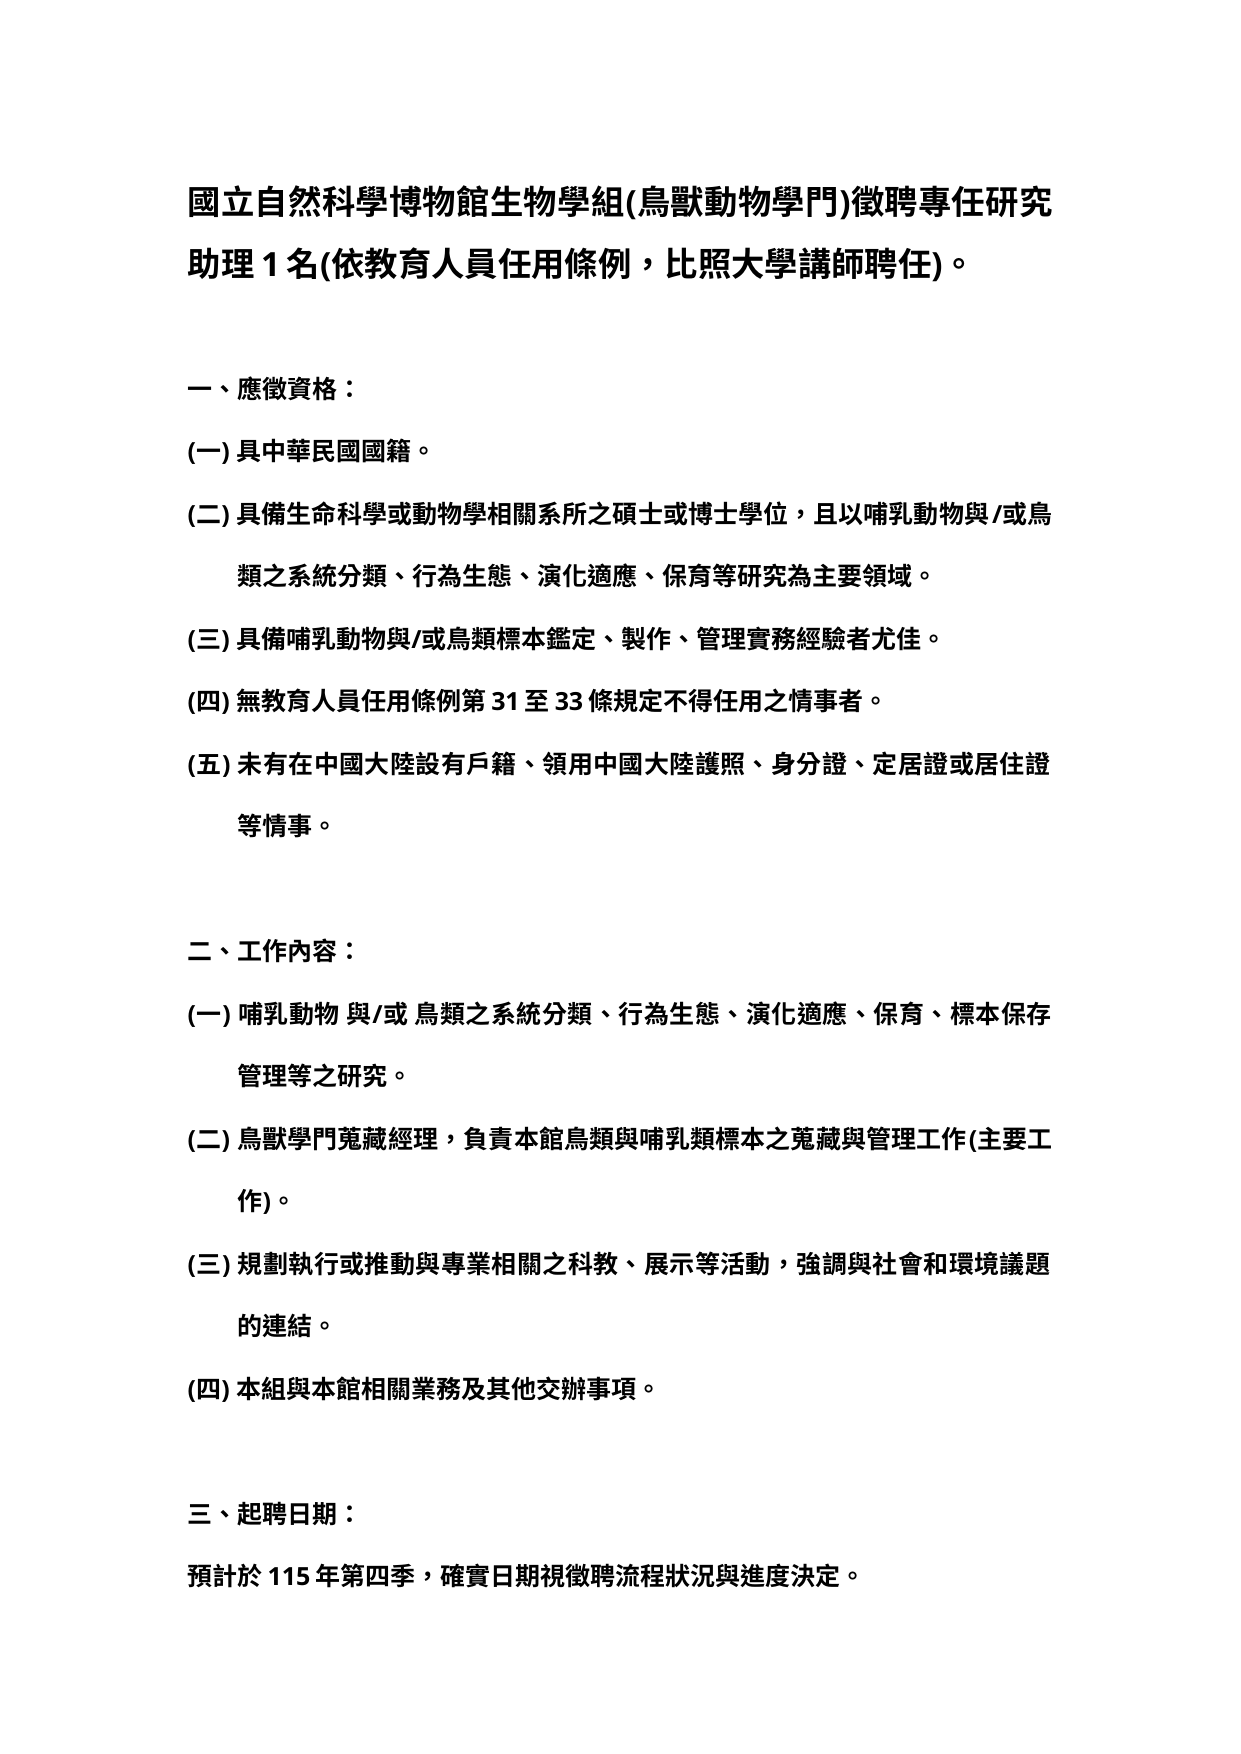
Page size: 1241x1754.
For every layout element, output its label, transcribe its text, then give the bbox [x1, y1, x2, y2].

text 國立自然科學博物館生物學組(鳥獸動物學門)徵聘專任研究助理1名(依教育人員任用條例，比照大學講師聘任)。 [187, 158, 1053, 283]
text 預計於115年第四季，確實日期視徵聘流程狀況與進度決定。 [187, 1533, 1053, 1596]
text (四) 本組與本館相關業務及其他交辦事項。 [187, 1346, 1053, 1408]
text (一) 哺乳動物 與/或 鳥類之系統分類、行為生態、演化適應、保育、標本保存管理等之研究。 [187, 971, 1053, 1096]
text (二) 具備生命科學或動物學相關系所之碩士或博士學位，且以哺乳動物與/或鳥類之系統分類、行為生態、演化適應、保育等研究為主要領域。 [187, 471, 1053, 596]
text 二、工作內容： [187, 908, 1053, 971]
text (三) 規劃執行或推動與專業相關之科教、展示等活動，強調與社會和環境議題的連結。 [187, 1221, 1053, 1346]
text 一、應徵資格： [187, 346, 1053, 408]
text 三、起聘日期： [187, 1471, 1053, 1533]
text (四) 無教育人員任用條例第31至33條規定不得任用之情事者。 [187, 658, 1053, 721]
text (五) 未有在中國大陸設有戶籍、領用中國大陸護照、身分證、定居證或居住證等情事。 [187, 721, 1053, 846]
text (三) 具備哺乳動物與/或鳥類標本鑑定、製作、管理實務經驗者尤佳。 [187, 596, 1053, 658]
text (二) 鳥獸學門蒐藏經理，負責本館鳥類與哺乳類標本之蒐藏與管理工作(主要工作)。 [187, 1096, 1053, 1221]
text (一) 具中華民國國籍。 [187, 408, 1053, 471]
